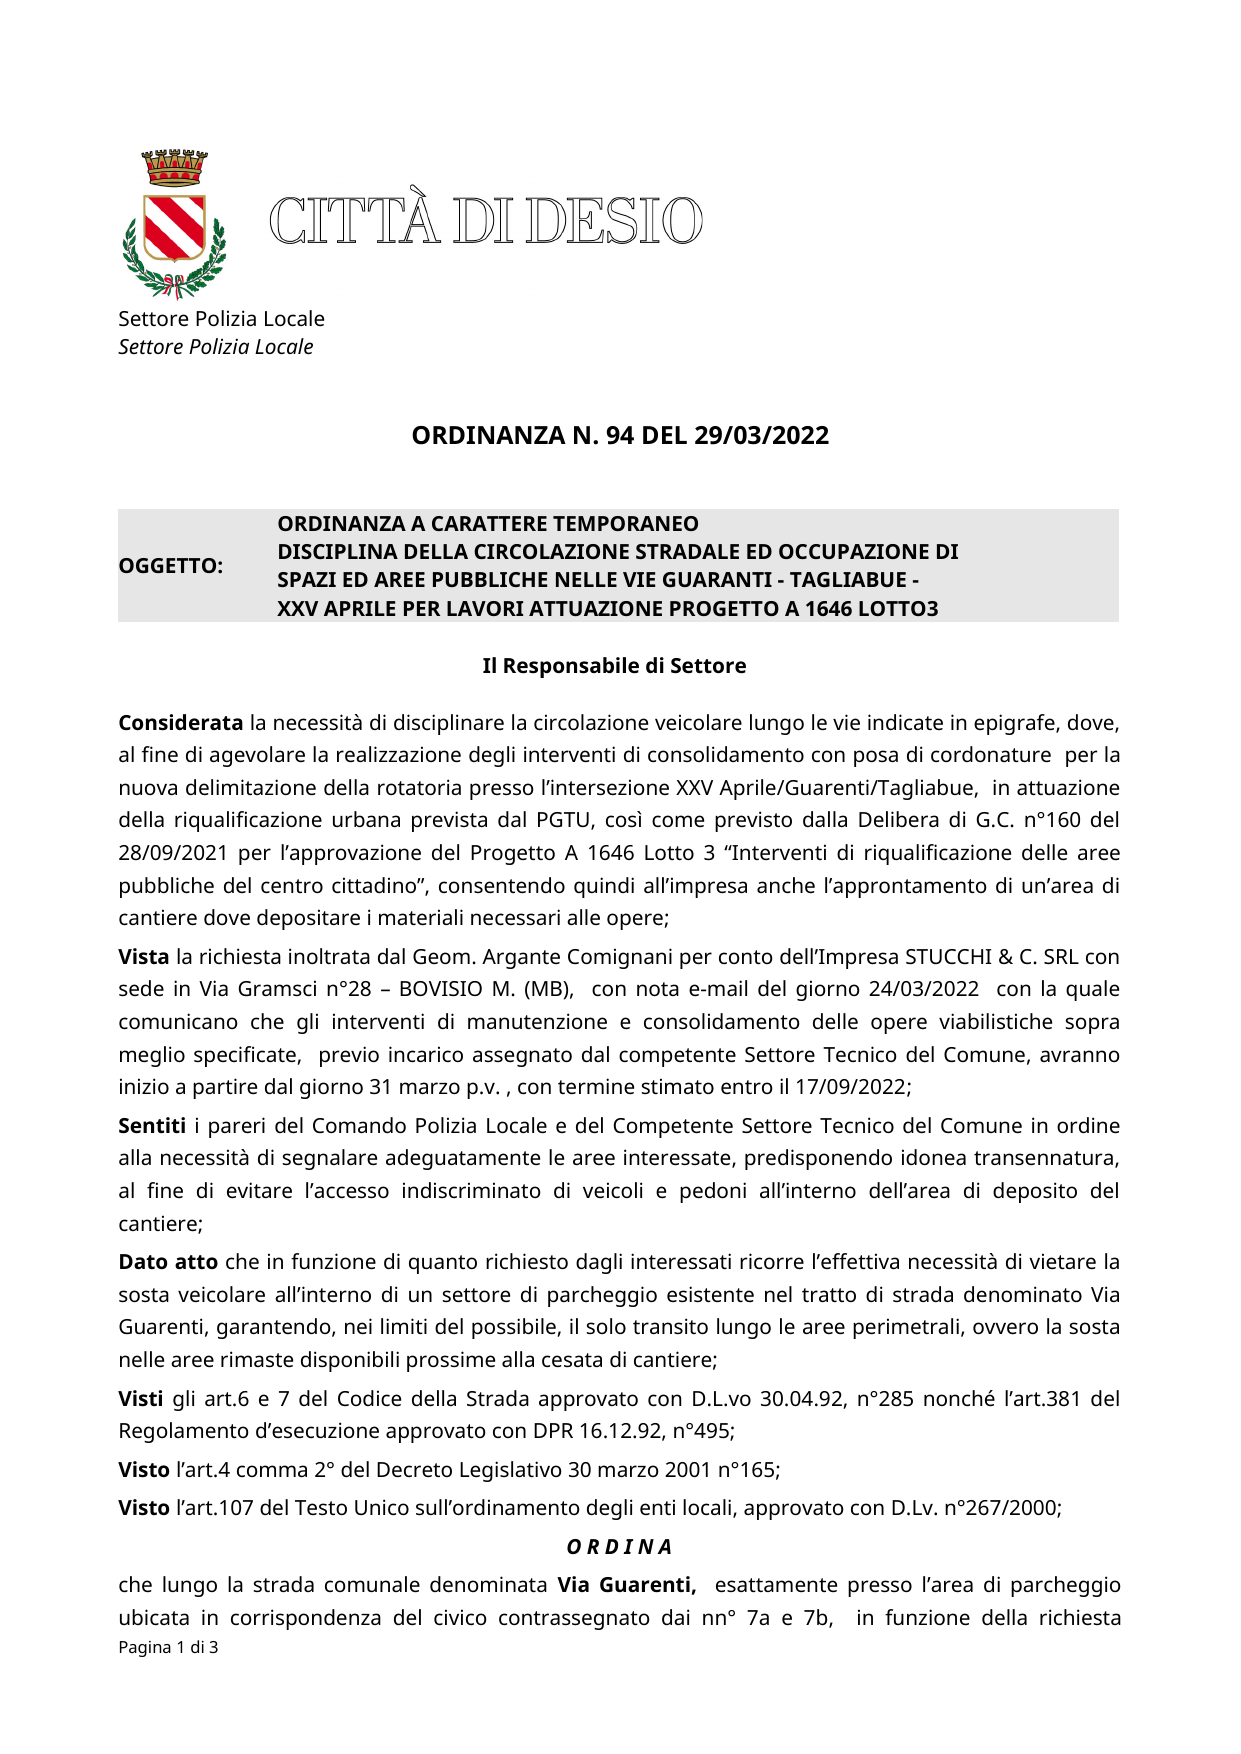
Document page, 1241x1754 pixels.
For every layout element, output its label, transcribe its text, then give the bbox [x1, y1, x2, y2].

text Considerata la necessità di disciplinare la circolazione veicolare lungo le vie indicate in epigrafe, dove, al fine di agevolare la realizzazione degli interventi di consolidamento con posa di cordonature per la nuova delimitazione della rotatoria presso l’intersezione XXV Aprile/Guarenti/Tagliabue, in attuazione della riqualificazione urbana prevista dal PGTU, così come previsto dalla Delibera di G.C. n°160 del 28/09/2021 per l’approvazione del Progetto A 1646 Lotto 3 “Interventi di riqualificazione delle aree pubbliche del centro cittadino”, consentendo quindi all’impresa anche l’approntamento di un’area di cantiere dove depositare i materiali necessari alle opere; [118, 708, 1122, 932]
picture [119, 149, 703, 303]
text Settore Polizia Locale [118, 304, 1122, 332]
table_header OGGETTO: [118, 509, 266, 622]
text Visti gli art.6 e 7 del Codice della Strada approvato con D.L.vo 30.04.92, n°285 nonché l’art.381 del Regolamento d’esecuzione approvato con DPR 16.12.92, n°495; [118, 1384, 1122, 1445]
text Dato atto che in funzione di quanto richiesto dagli interessati ricorre l’effettiva necessità di vietare la sosta veicolare all’interno di un settore di parcheggio esistente nel tratto di strada denominato Via Guarenti, garantendo, nei limiti del possibile, il solo transito lungo le aree perimetrali, ovvero la sosta nelle aree rimaste disponibili prossime alla cesata di cantiere; [118, 1247, 1122, 1373]
text ORDINANZA N. 94 DEL 29/03/2022 [118, 418, 1122, 452]
text che lungo la strada comunale denominata Via Guarenti, esattamente presso l’area di parcheggio ubicata in corrispondenza del civico contrassegnato dai nn° 7a e 7b, in funzione della richiesta [118, 1570, 1122, 1631]
text Il Responsabile di Settore [118, 651, 1122, 679]
text Visto l’art.4 comma 2° del Decreto Legislativo 30 marzo 2001 n°165; [118, 1455, 1122, 1483]
subtitle Visto l’art.107 del Testo Unico sull’ordinamento degli enti locali, approvato con D.Lv. n°267/2000; [118, 1493, 1122, 1522]
text Sentiti i pareri del Comando Polizia Locale e del Competente Settore Tecnico del Comune in ordine alla necessità di segnalare adeguatamente le aree interessate, predisponendo idonea transennatura, al fine di evitare l’accesso indiscriminato di veicoli e pedoni all’interno dell’area di deposito del cantiere; [118, 1111, 1122, 1237]
subtitle O R D I N A [118, 1532, 1122, 1560]
text Vista la richiesta inoltrata dal Geom. Argante Comignani per conto dell’Impresa STUCCHI & C. SRL con sede in Via Gramsci n°28 – BOVISIO M. (MB), con nota e-mail del giorno 24/03/2022 con la quale comunicano che gli interventi di manutenzione e consolidamento delle opere viabilistiche sopra meglio specificate, previo incarico assegnato dal competente Settore Tecnico del Comune, avranno inizio a partire dal giorno 31 marzo p.v. , con termine stimato entro il 17/09/2022; [118, 942, 1122, 1101]
table_header ORDINANZA A CARATTERE TEMPORANEO DISCIPLINA DELLA CIRCOLAZIONE STRADALE ED OCCUPAZIONE DI SPAZI ED AREE PUBBLICHE NELLE VIE GUARANTI - TAGLIABUE - XXV APRILE PER LAVORI ATTUAZIONE PROGETTO A 1646 LOTTO3 [266, 509, 1119, 622]
text Settore Polizia Locale [118, 332, 1122, 361]
